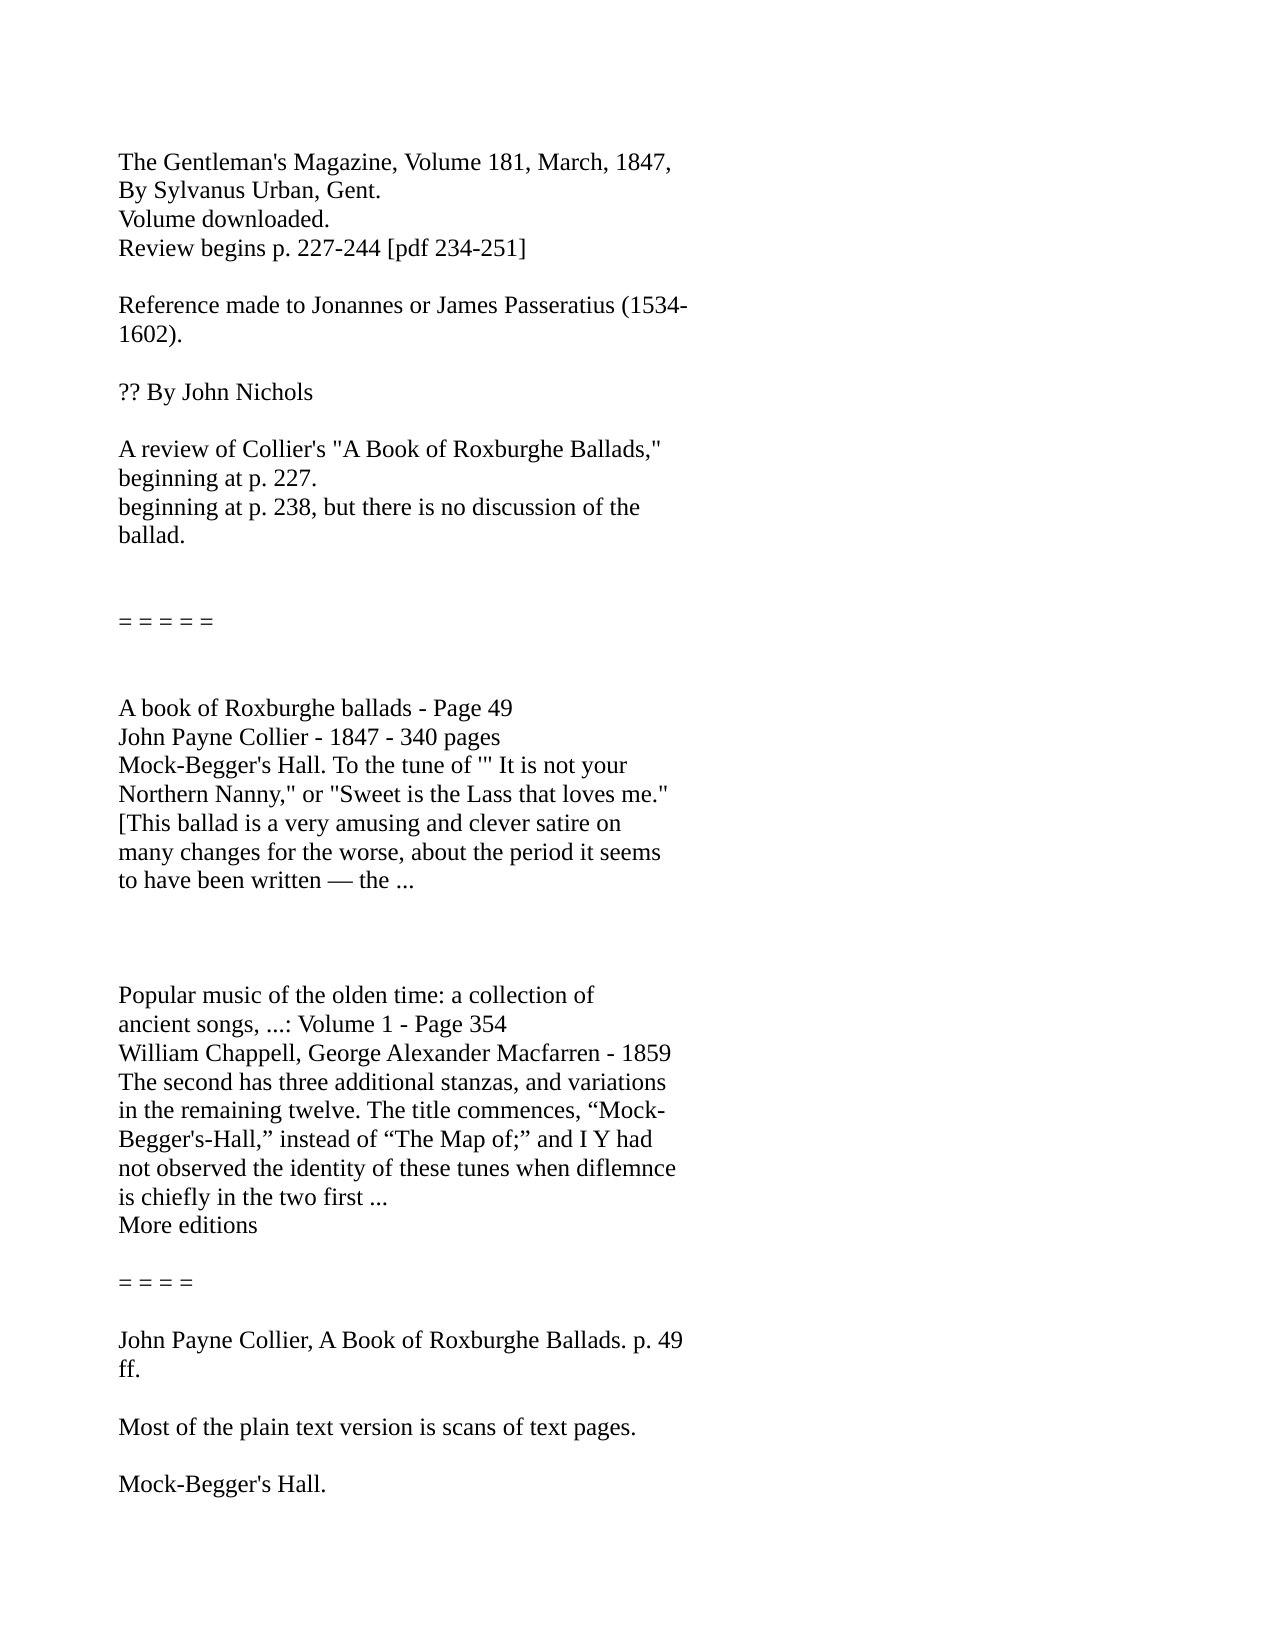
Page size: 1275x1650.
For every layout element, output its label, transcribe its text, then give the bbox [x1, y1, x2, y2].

text William Chappell, George Alexander Macfarren - 1859 [118, 1038, 1157, 1067]
text John Payne Collier - 1847 - 340 pages [118, 722, 1157, 751]
text Volume downloaded. [118, 204, 1157, 233]
text ?? By John Nichols [118, 377, 1157, 406]
text Reference made to Jonannes or James Passeratius (1534- [118, 291, 1157, 319]
text By Sylvanus Urban, Gent. [118, 176, 1157, 204]
text beginning at p. 227. [118, 463, 1157, 492]
text to have been written — the ... [118, 866, 1157, 894]
text = = = = = [118, 607, 1157, 636]
text The Gentleman's Magazine, Volume 181, March, 1847, [118, 147, 1157, 176]
text ballad. [118, 521, 1157, 578]
text is chiefly in the two first ... [118, 1182, 1157, 1211]
text A book of Roxburghe ballads - Page 49 [118, 693, 1157, 722]
text Mock-Begger's Hall. To the tune of '" It is not your [118, 751, 1157, 779]
text [This ballad is a very amusing and clever satire on [118, 808, 1157, 837]
text Begger's-Hall,” instead of “The Map of;” and I Y had [118, 1124, 1157, 1153]
text 1602). [118, 319, 1157, 348]
text John Payne Collier, A Book of Roxburghe Ballads. p. 49 [118, 1326, 1157, 1354]
text = = = = [118, 1268, 1157, 1297]
text More editions [118, 1211, 1157, 1239]
text Most of the plain text version is scans of text pages. [118, 1412, 1157, 1441]
text Northern Nanny," or "Sweet is the Lass that loves me." [118, 779, 1157, 808]
text Mock-Begger's Hall. [118, 1469, 1157, 1498]
text many changes for the worse, about the period it seems [118, 837, 1157, 866]
text The second has three additional stanzas, and variations [118, 1067, 1157, 1096]
text Popular music of the olden time: a collection of [118, 981, 1157, 1009]
text A review of Collier's "A Book of Roxburghe Ballads," [118, 434, 1157, 463]
text ff. [118, 1354, 1157, 1383]
text in the remaining twelve. The title commences, “Mock- [118, 1096, 1157, 1124]
text ancient songs, ...: Volume 1 - Page 354 [118, 1009, 1157, 1038]
text not observed the identity of these tunes when diflemnce [118, 1153, 1157, 1182]
text beginning at p. 238, but there is no discussion of the [118, 492, 1157, 521]
text Review begins p. 227-244 [pdf 234-251] [118, 233, 1157, 262]
